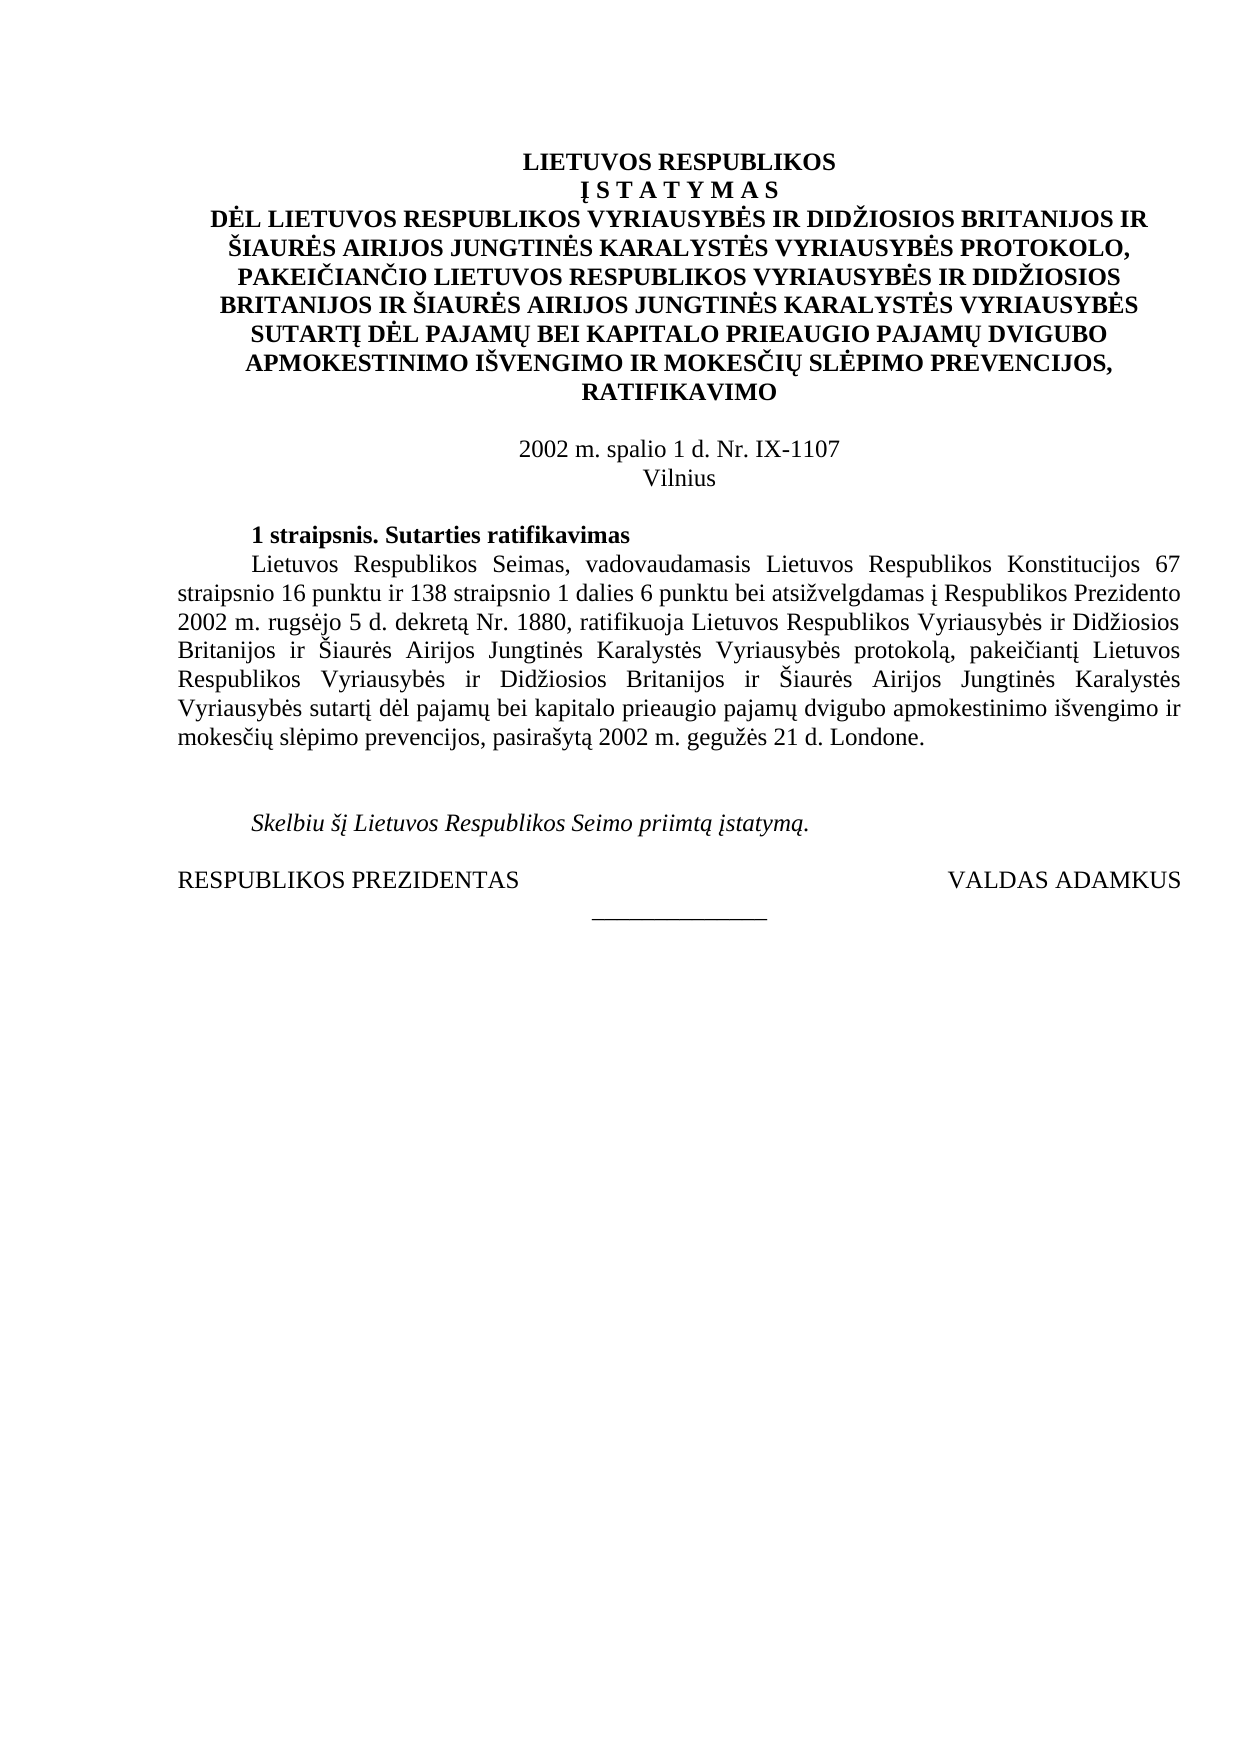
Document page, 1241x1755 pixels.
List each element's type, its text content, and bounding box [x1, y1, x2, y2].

text Į S T A T Y M A S [177, 176, 1181, 204]
text ______________ [177, 894, 1181, 923]
text DĖL LIETUVOS RESPUBLIKOS VYRIAUSYBĖS IR DIDŽIOSIOS BRITANIJOS IR ŠIAURĖS AIRIJOS JUNGTINĖS KARALYSTĖS VYRIAUSYBĖS PROTOKOLO, PAKEIČIANČIO LIETUVOS RESPUBLIKOS VYRIAUSYBĖS IR DIDŽIOSIOS BRITANIJOS IR ŠIAURĖS AIRIJOS JUNGTINĖS KARALYSTĖS VYRIAUSYBĖS SUTARTĮ DĖL PAJAMŲ BEI KAPITALO PRIEAUGIO PAJAMŲ DVIGUBO APMOKESTINIMO IŠVENGIMO IR MOKESČIŲ SLĖPIMO PREVENCIJOS, RATIFIKAVIMO [177, 204, 1181, 406]
text LIETUVOS RESPUBLIKOS [177, 147, 1181, 176]
text RESPUBLIKOS PREZIDENTAS VALDAS ADAMKUS [177, 866, 1181, 894]
text 2002 m. spalio 1 d. Nr. IX-1107 [177, 434, 1181, 463]
text 1 straipsnis. Sutarties ratifikavimas [177, 521, 1181, 549]
text Vilnius [177, 463, 1181, 492]
text Skelbiu šį Lietuvos Respublikos Seimo priimtą įstatymą. [177, 808, 1181, 837]
text Lietuvos Respublikos Seimas, vadovaudamasis Lietuvos Respublikos Konstitucijos 67 straipsnio 16 punktu ir 138 straipsnio 1 dalies 6 punktu bei atsižvelgdamas į Respublikos Prezidento 2002 m. rugsėjo 5 d. dekretą Nr. 1880, ratifikuoja Lietuvos Respublikos Vyriausybės ir Didžiosios Britanijos ir Šiaurės Airijos Jungtinės Karalystės Vyriausybės protokolą, pakeičiantį Lietuvos Respublikos Vyriausybės ir Didžiosios Britanijos ir Šiaurės Airijos Jungtinės Karalystės Vyriausybės sutartį dėl pajamų bei kapitalo prieaugio pajamų dvigubo apmokestinimo išvengimo ir mokesčių slėpimo prevencijos, pasirašytą 2002 m. gegužės 21 d. Londone. [177, 549, 1181, 751]
